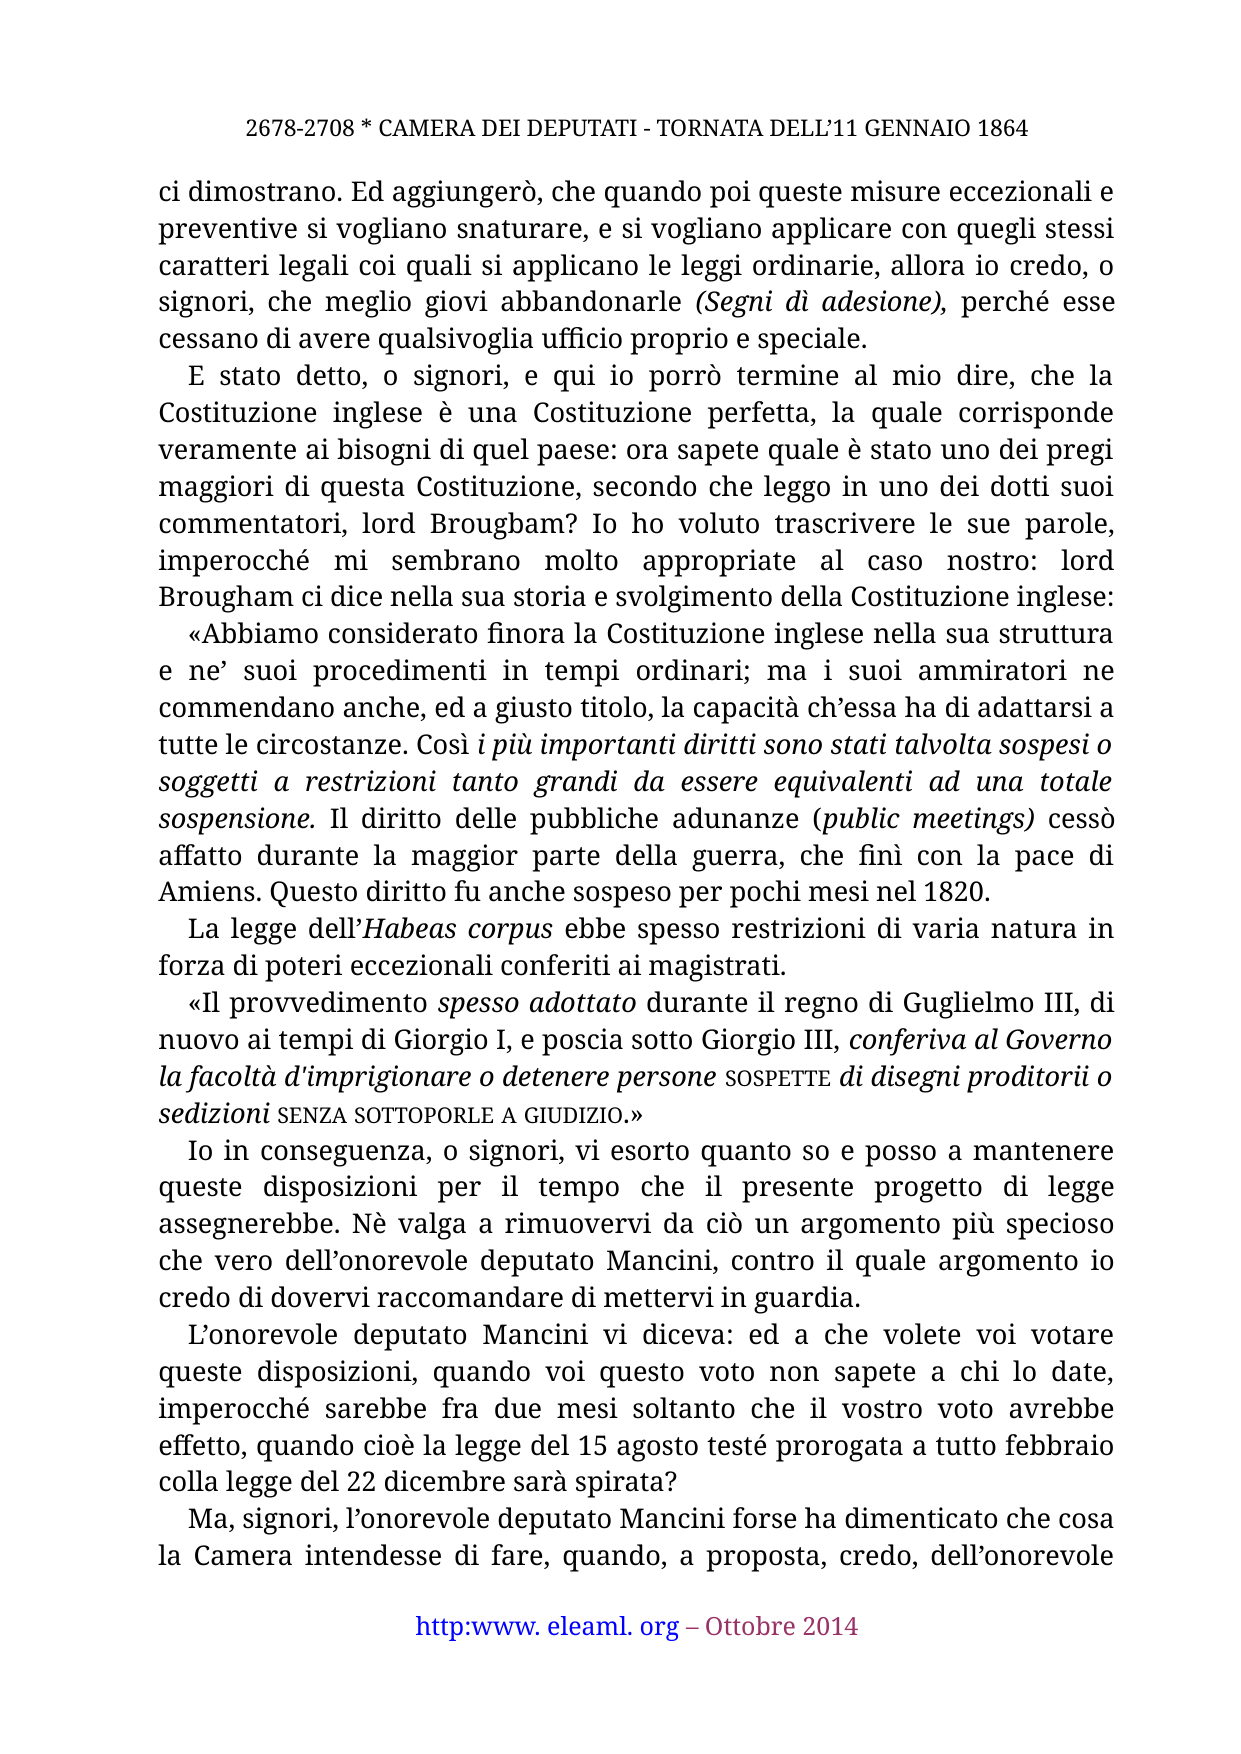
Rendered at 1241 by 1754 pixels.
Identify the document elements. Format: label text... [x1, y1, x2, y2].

text Io in conseguenza, o signori, vi esorto quanto so e posso a mantenere queste disposizioni per il tempo che il presente progetto di legge assegnerebbe. Nè valga a rimuovervi da ciò un argomento più specioso che vero dell’onorevole deputato Mancini, contro il quale argomento io credo di dovervi raccomandare di mettervi in guardia. [158, 1131, 1116, 1315]
text L’onorevole deputato Mancini vi diceva: ed a che volete voi votare queste disposizioni, quando voi questo voto non sapete a chi lo date, imperocché sarebbe fra due mesi soltanto che il vostro voto avrebbe effetto, quando cioè la legge del 15 agosto testé prorogata a tutto febbraio colla legge del 22 dicembre sarà spirata? [158, 1315, 1116, 1500]
text E stato detto, o signori, e qui io porrò termine al mio dire, che la Costituzione inglese è una Costituzione perfetta, la quale corrisponde veramente ai bisogni di quel paese: ora sapete quale è stato uno dei pregi maggiori di questa Costituzione, secondo che leggo in uno dei dotti suoi commentatori, lord Brougbam? Io ho voluto trascrivere le sue parole, imperocché mi sembrano molto appropriate al caso nostro: lord Brougham ci dice nella sua storia e svolgimento della Costituzione inglese: [158, 357, 1116, 615]
text «Abbiamo considerato finora la Costituzione inglese nella sua struttura e ne’ suoi procedimenti in tempi ordinari; ma i suoi ammiratori ne commendano anche, ed a giusto titolo, la capacità ch’essa ha di adattarsi a tutte le circostanze. Così i più importanti diritti sono stati talvolta sospesi o soggetti a restrizioni tanto grandi da essere equivalenti ad una totale sospensione. Il diritto delle pubbliche adunanze (public meetings) cessò affatto durante la maggior parte della guerra, che finì con la pace di Amiens. Questo diritto fu anche sospeso per pochi mesi nel 1820. [158, 615, 1116, 910]
text «Il provvedimento spesso adottato durante il regno di Guglielmo III, di nuovo ai tempi di Giorgio I, e poscia sotto Giorgio III, conferiva al Governo la facoltà d'imprigionare o detenere persone sospette di disegni proditorii o sedizioni senza sottoporle a giudizio.» [158, 983, 1116, 1131]
text La legge dell’Habeas corpus ebbe spesso restrizioni di varia natura in forza di poteri eccezionali conferiti ai magistrati. [158, 910, 1116, 983]
text ci dimostrano. Ed aggiungerò, che quando poi queste misure eccezionali e preventive si vogliano snaturare, e si vogliano applicare con quegli stessi caratteri legali coi quali si applicano le leggi ordinarie, allora io credo, o signori, che meglio giovi abbandonarle (Segni dì adesione), perché esse cessano di avere qualsivoglia ufficio proprio e speciale. [158, 172, 1116, 357]
text Ma, signori, l’onorevole deputato Mancini forse ha dimenticato che cosa la Camera intendesse di fare, quando, a proposta, credo, dell’onorevole [158, 1500, 1116, 1573]
